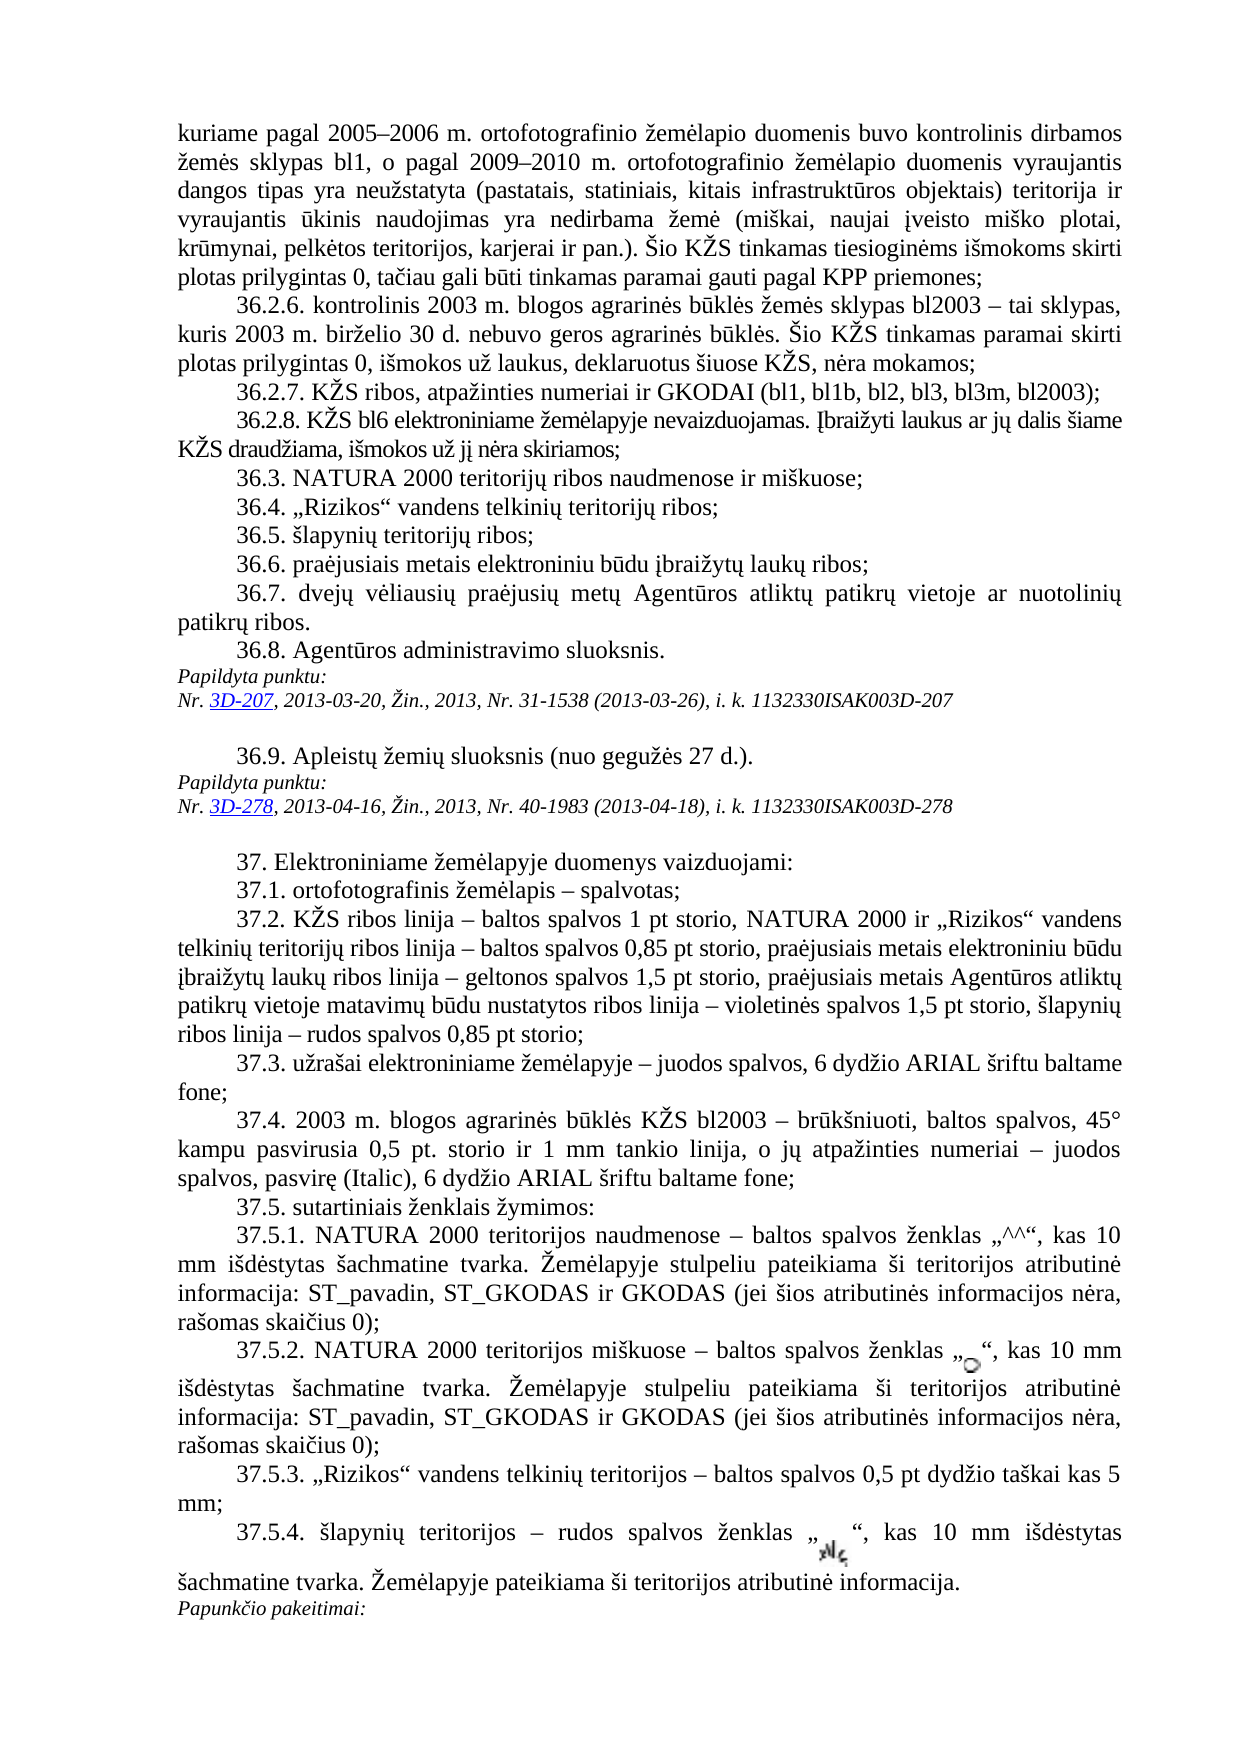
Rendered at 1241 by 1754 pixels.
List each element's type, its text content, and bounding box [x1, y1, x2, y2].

text 36.6. praėjusiais metais elektroniniu būdu įbraižytų laukų ribos; [177, 549, 1122, 578]
text 37. Elektroniniame žemėlapyje duomenys vaizduojami: [177, 847, 1122, 876]
text 36.3. Natura 2000 teritorijų ribos naudmenose ir miškuose; [177, 463, 1122, 492]
text Papildyta punktu: [177, 664, 1122, 688]
text 36.2.7. KŽS ribos, atpažinties numeriai ir GKODAI (bl1, bl1b, bl2, bl3, bl3m, bl2003); [177, 377, 1122, 406]
text 36.2.6. kontrolinis 2003 m. blogos agrarinės būklės žemės sklypas bl2003 – tai sklypas, kuris 2003 m. birželio 30 d. nebuvo geros agrarinės būklės. Šio KŽS tinkamas paramai skirti plotas prilygintas 0, išmokos už laukus, deklaruotus šiuose KŽS, nėra mokamos; [177, 291, 1122, 377]
text 37.5.4. šlapynių teritorijos – rudos spalvos ženklas „\||/“, kas 10 mm išdėstytas šachmatine tvarka. Žemėlapyje pateikiama ši teritorijos atributinė informacija. [177, 1517, 1122, 1595]
text 37.2. KŽS ribos linija – baltos spalvos 1 pt storio, Natura 2000 ir „rizikos“ vandens telkinių teritorijų ribos linija – baltos spalvos 0,85 pt storio, praėjusiais metais elektroniniu būdu įbraižytų laukų ribos linija – geltonos spalvos 1,5 pt storio, praėjusiais metais Agentūros atliktų patikrų vietoje matavimų būdu nustatytos ribos linija – violetinės spalvos 1,5 pt storio, šlapynių ribos linija – rudos spalvos 0,85 pt storio; [177, 904, 1122, 1048]
text 37.5. sutartiniais ženklais žymimos: [177, 1192, 1122, 1221]
text 37.5.3. „Rizikos“ vandens telkinių teritorijos – baltos spalvos 0,5 pt dydžio taškai kas 5 mm; [177, 1459, 1122, 1517]
text Nr. 3D-278, 2013-04-16, Žin., 2013, Nr. 40-1983 (2013-04-18), i. k. 1132330ISAK003D-278 [177, 794, 1122, 818]
text 37.5.2. Natura 2000 teritorijos miškuose – baltos spalvos ženklas „O“, kas 10 mm išdėstytas šachmatine tvarka. Žemėlapyje stulpeliu pateikiama ši teritorijos atributinė informacija: ST_pavadin, ST_GKODAS ir GKODAS (jei šios atributinės informacijos nėra, rašomas skaičius 0); [177, 1336, 1122, 1459]
text 36.2.8. KŽS bl6 elektroniniame žemėlapyje nevaizduojamas. Įbraižyti laukus ar jų dalis šiame KŽS draudžiama, išmokos už jį nėra skiriamos; [177, 406, 1122, 463]
text Nr. 3D-207, 2013-03-20, Žin., 2013, Nr. 31-1538 (2013-03-26), i. k. 1132330ISAK003D-207 [177, 688, 1122, 712]
text 36.8. Agentūros administravimo sluoksnis. [177, 636, 1122, 664]
text 37.3. užrašai elektroniniame žemėlapyje – juodos spalvos, 6 dydžio ARIAL šriftu baltame fone; [177, 1048, 1122, 1106]
text kuriame pagal 2005–2006 m. ortofotografinio žemėlapio duomenis buvo kontrolinis dirbamos žemės sklypas bl1, o pagal 2009–2010 m. ortofotografinio žemėlapio duomenis vyraujantis dangos tipas yra neužstatyta (pastatais, statiniais, kitais infrastruktūros objektais) teritorija ir vyraujantis ūkinis naudojimas yra nedirbama žemė (miškai, naujai įveisto miško plotai, krūmynai, pelkėtos teritorijos, karjerai ir pan.). Šio KŽS tinkamas tiesioginėms išmokoms skirti plotas prilygintas 0, tačiau gali būti tinkamas paramai gauti pagal KPP priemones; [177, 118, 1122, 291]
text 36.7. dvejų vėliausių praėjusių metų Agentūros atliktų patikrų vietoje ar nuotolinių patikrų ribos. [177, 578, 1122, 636]
text Papunkčio pakeitimai: [177, 1595, 1122, 1619]
text 36.9. Apleistų žemių sluoksnis (nuo gegužės 27 d.). [177, 741, 1122, 770]
text 37.5.1. Natura 2000 teritorijos naudmenose – baltos spalvos ženklas „^^“, kas 10 mm išdėstytas šachmatine tvarka. Žemėlapyje stulpeliu pateikiama ši teritorijos atributinė informacija: ST_pavadin, ST_GKODAS ir GKODAS (jei šios atributinės informacijos nėra, rašomas skaičius 0); [177, 1221, 1122, 1336]
text 36.4. „rizikos“ vandens telkinių teritorijų ribos; [177, 492, 1122, 521]
text 36.5. šlapynių teritorijų ribos; [177, 521, 1122, 549]
text 37.4. 2003 m. blogos agrarinės būklės KŽS bl2003 – brūkšniuoti, baltos spalvos, 45° kampu pasvirusia 0,5 pt. storio ir 1 mm tankio linija, o jų atpažinties numeriai – juodos spalvos, pasvirę (Italic), 6 dydžio ARIAL šriftu baltame fone; [177, 1106, 1122, 1192]
text Papildyta punktu: [177, 770, 1122, 794]
text 37.1. ortofotografinis žemėlapis – spalvotas; [177, 876, 1122, 904]
